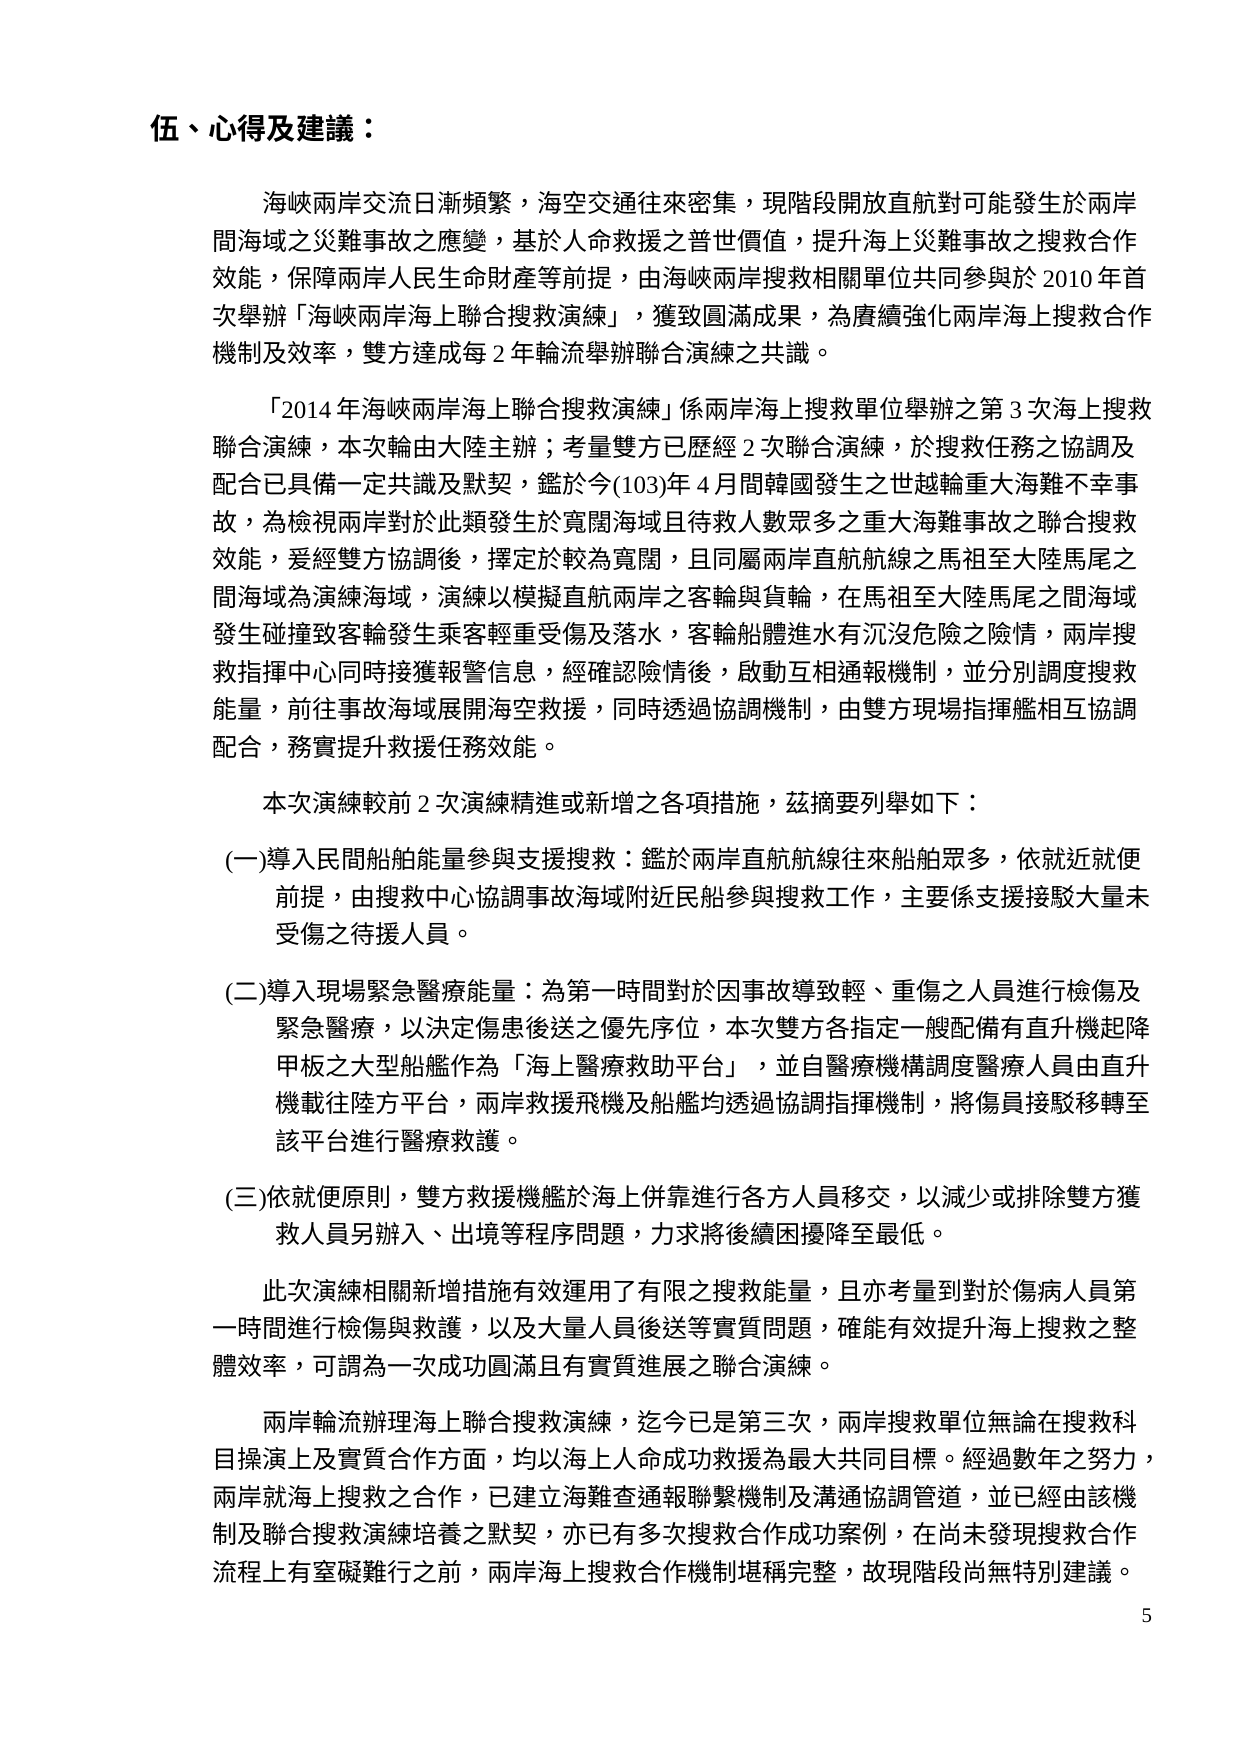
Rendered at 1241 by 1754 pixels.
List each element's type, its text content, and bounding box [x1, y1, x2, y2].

text 「2014年海峽兩岸海上聯合搜救演練」係兩岸海上搜救單位舉辦之第3次海上搜救聯合演練，本次輪由大陸主辦；考量雙方已歷經2次聯合演練，於搜救任務之協調及配合已具備一定共識及默契，鑑於今(103)年4月間韓國發生之世越輪重大海難不幸事故，為檢視兩岸對於此類發生於寬闊海域且待救人數眾多之重大海難事故之聯合搜救效能，爰經雙方協調後，擇定於較為寬闊，且同屬兩岸直航航線之馬祖至大陸馬尾之間海域為演練海域，演練以模擬直航兩岸之客輪與貨輪，在馬祖至大陸馬尾之間海域發生碰撞致客輪發生乘客輕重受傷及落水，客輪船體進水有沉沒危險之險情，兩岸搜救指揮中心同時接獲報警信息，經確認險情後，啟動互相通報機制，並分別調度搜救能量，前往事故海域展開海空救援，同時透過協調機制，由雙方現場指揮艦相互協調配合，務實提升救援任務效能。 [212, 389, 1152, 764]
text (三)依就便原則，雙方救援機艦於海上併靠進行各方人員移交，以減少或排除雙方獲救人員另辦入、出境等程序問題，力求將後續困擾降至最低。 [225, 1177, 1152, 1252]
text (二)導入現場緊急醫療能量：為第一時間對於因事故導致輕、重傷之人員進行檢傷及緊急醫療，以決定傷患後送之優先序位，本次雙方各指定一艘配備有直升機起降甲板之大型船艦作為「海上醫療救助平台」，並自醫療機構調度醫療人員由直升機載往陸方平台，兩岸救援飛機及船艦均透過協調指揮機制，將傷員接駁移轉至該平台進行醫療救護。 [225, 970, 1152, 1158]
text 兩岸輪流辦理海上聯合搜救演練，迄今已是第三次，兩岸搜救單位無論在搜救科目操演上及實質合作方面，均以海上人命成功救援為最大共同目標。經過數年之努力，兩岸就海上搜救之合作，已建立海難查通報聯繫機制及溝通協調管道，並已經由該機制及聯合搜救演練培養之默契，亦已有多次搜救合作成功案例，在尚未發現搜救合作流程上有窒礙難行之前，兩岸海上搜救合作機制堪稱完整，故現階段尚無特別建議。 [212, 1402, 1152, 1589]
text 伍、心得及建議： [150, 89, 1152, 164]
text 此次演練相關新增措施有效運用了有限之搜救能量，且亦考量到對於傷病人員第一時間進行檢傷與救護，以及大量人員後送等實質問題，確能有效提升海上搜救之整體效率，可謂為一次成功圓滿且有實質進展之聯合演練。 [212, 1270, 1152, 1383]
text 海峽兩岸交流日漸頻繁，海空交通往來密集，現階段開放直航對可能發生於兩岸間海域之災難事故之應變，基於人命救援之普世價值，提升海上災難事故之搜救合作效能，保障兩岸人民生命財產等前提，由海峽兩岸搜救相關單位共同參與於2010年首次舉辦「海峽兩岸海上聯合搜救演練」，獲致圓滿成果，為賡續強化兩岸海上搜救合作機制及效率，雙方達成每2年輪流舉辦聯合演練之共識。 [212, 183, 1152, 370]
text 本次演練較前2次演練精進或新增之各項措施，茲摘要列舉如下： [212, 783, 1152, 820]
text (一)導入民間船舶能量參與支援搜救：鑑於兩岸直航航線往來船舶眾多，依就近就便前提，由搜救中心協調事故海域附近民船參與搜救工作，主要係支援接駁大量未受傷之待援人員。 [225, 839, 1152, 952]
